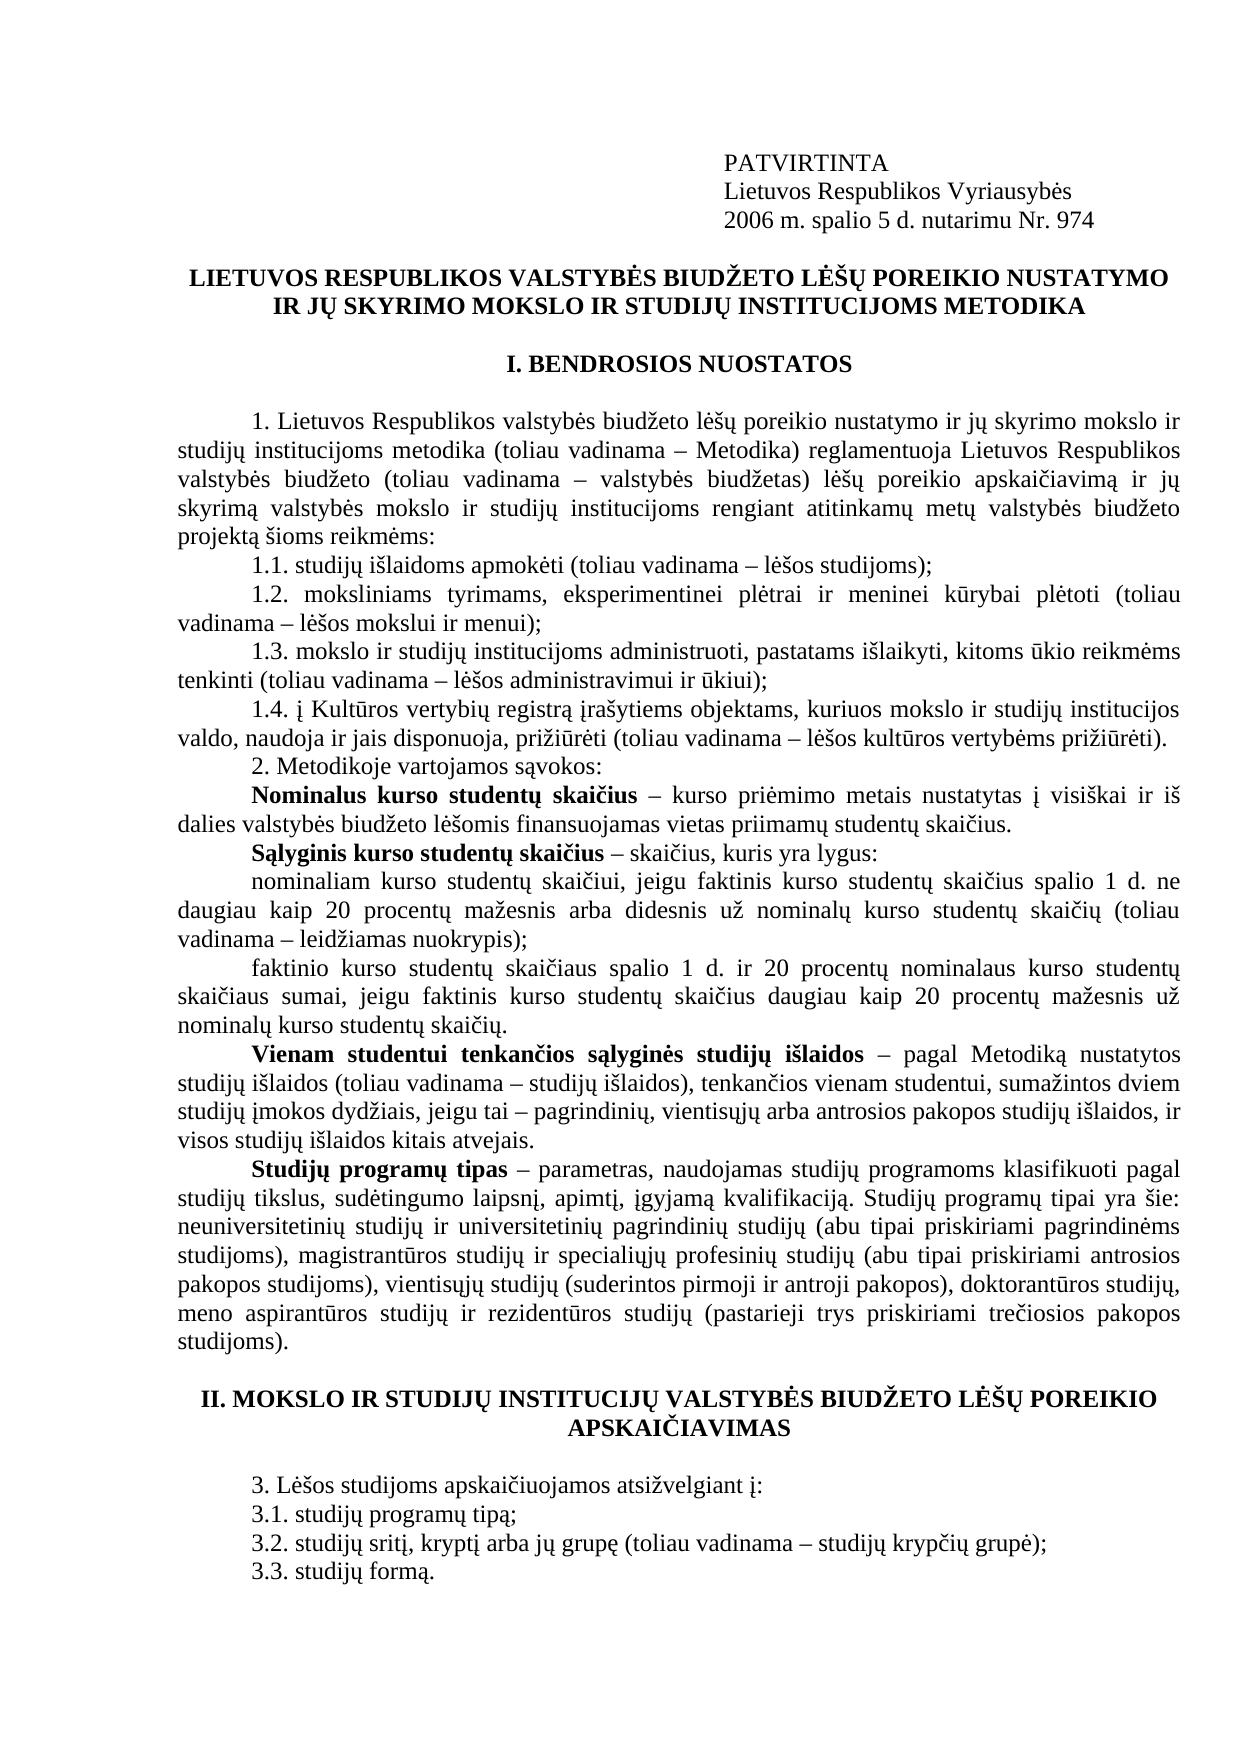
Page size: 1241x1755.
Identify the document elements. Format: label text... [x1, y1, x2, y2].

text 1.2. moksliniams tyrimams, eksperimentinei plėtrai ir meninei kūrybai plėtoti (toliau vadinama – lėšos mokslui ir menui); [177, 579, 1181, 636]
text 1.3. mokslo ir studijų institucijoms administruoti, pastatams išlaikyti, kitoms ūkio reikmėms tenkinti (toliau vadinama – lėšos administravimui ir ūkiui); [177, 636, 1181, 694]
text 1.4. į Kultūros vertybių registrą įrašytiems objektams, kuriuos mokslo ir studijų institucijos valdo, naudoja ir jais disponuoja, prižiūrėti (toliau vadinama – lėšos kultūros vertybėms prižiūrėti). [177, 694, 1181, 751]
text Lietuvos Respublikos valstybės biudžeto lėšų poreikio nustatymo ir jų skyrimo mokslo ir studijų institucijoms metodika [177, 263, 1181, 320]
text nominaliam kurso studentų skaičiui, jeigu faktinis kurso studentų skaičius spalio 1 d. ne daugiau kaip 20 procentų mažesnis arba didesnis už nominalų kurso studentų skaičių (toliau vadinama – leidžiamas nuokrypis); [177, 866, 1181, 953]
text I. BENDROSIOS NUOSTATOS [177, 349, 1181, 378]
text II. MOKSLO IR STUDIJŲ INSTITUCIJŲ VALSTYBĖS BIUDŽETO LĖŠŲ POREIKIO APSKAIČIAVIMAS [177, 1384, 1181, 1441]
text Nominalus kurso studentų skaičius – kurso priėmimo metais nustatytas į visiškai ir iš dalies valstybės biudžeto lėšomis finansuojamas vietas priimamų studentų skaičius. [177, 780, 1181, 838]
text Studijų programų tipas – parametras, naudojamas studijų programoms klasifikuoti pagal studijų tikslus, sudėtingumo laipsnį, apimtį, įgyjamą kvalifikaciją. Studijų programų tipai yra šie: neuniversitetinių studijų ir universitetinių pagrindinių studijų (abu tipai priskiriami pagrindinėms studijoms), magistrantūros studijų ir specialiųjų profesinių studijų (abu tipai priskiriami antrosios pakopos studijoms), vientisųjų studijų (suderintos pirmoji ir antroji pakopos), doktorantūros studijų, meno aspirantūros studijų ir rezidentūros studijų (pastarieji trys priskiriami trečiosios pakopos studijoms). [177, 1154, 1181, 1355]
text 2006 m. spalio 5 d. nutarimu Nr. 974 [650, 205, 1181, 234]
text 1. Lietuvos Respublikos valstybės biudžeto lėšų poreikio nustatymo ir jų skyrimo mokslo ir studijų institucijoms metodika (toliau vadinama – Metodika) reglamentuoja Lietuvos Respublikos valstybės biudžeto (toliau vadinama – valstybės biudžetas) lėšų poreikio apskaičiavimą ir jų skyrimą valstybės mokslo ir studijų institucijoms rengiant atitinkamų metų valstybės biudžeto projektą šioms reikmėms: [177, 406, 1181, 550]
text 2. Metodikoje vartojamos sąvokos: [177, 751, 1181, 780]
text 3.1. studijų programų tipą; [177, 1499, 1181, 1528]
text Vienam studentui tenkančios sąlyginės studijų išlaidos – pagal Metodiką nustatytos studijų išlaidos (toliau vadinama – studijų išlaidos), tenkančios vienam studentui, sumažintos dviem studijų įmokos dydžiais, jeigu tai – pagrindinių, vientisųjų arba antrosios pakopos studijų išlaidos, ir visos studijų išlaidos kitais atvejais. [177, 1039, 1181, 1154]
text faktinio kurso studentų skaičiaus spalio 1 d. ir 20 procentų nominalaus kurso studentų skaičiaus sumai, jeigu faktinis kurso studentų skaičius daugiau kaip 20 procentų mažesnis už nominalų kurso studentų skaičių. [177, 953, 1181, 1039]
text Sąlyginis kurso studentų skaičius – skaičius, kuris yra lygus: [177, 838, 1181, 866]
text 3.2. studijų sritį, kryptį arba jų grupę (toliau vadinama – studijų krypčių grupė); [177, 1528, 1181, 1556]
text 3. Lėšos studijoms apskaičiuojamos atsižvelgiant į: [177, 1470, 1181, 1499]
text Patvirtinta [650, 148, 1181, 176]
text 1.1. studijų išlaidoms apmokėti (toliau vadinama – lėšos studijoms); [177, 550, 1181, 579]
text 3.3. studijų formą. [177, 1556, 1181, 1585]
text Lietuvos Respublikos Vyriausybės [650, 176, 1181, 205]
